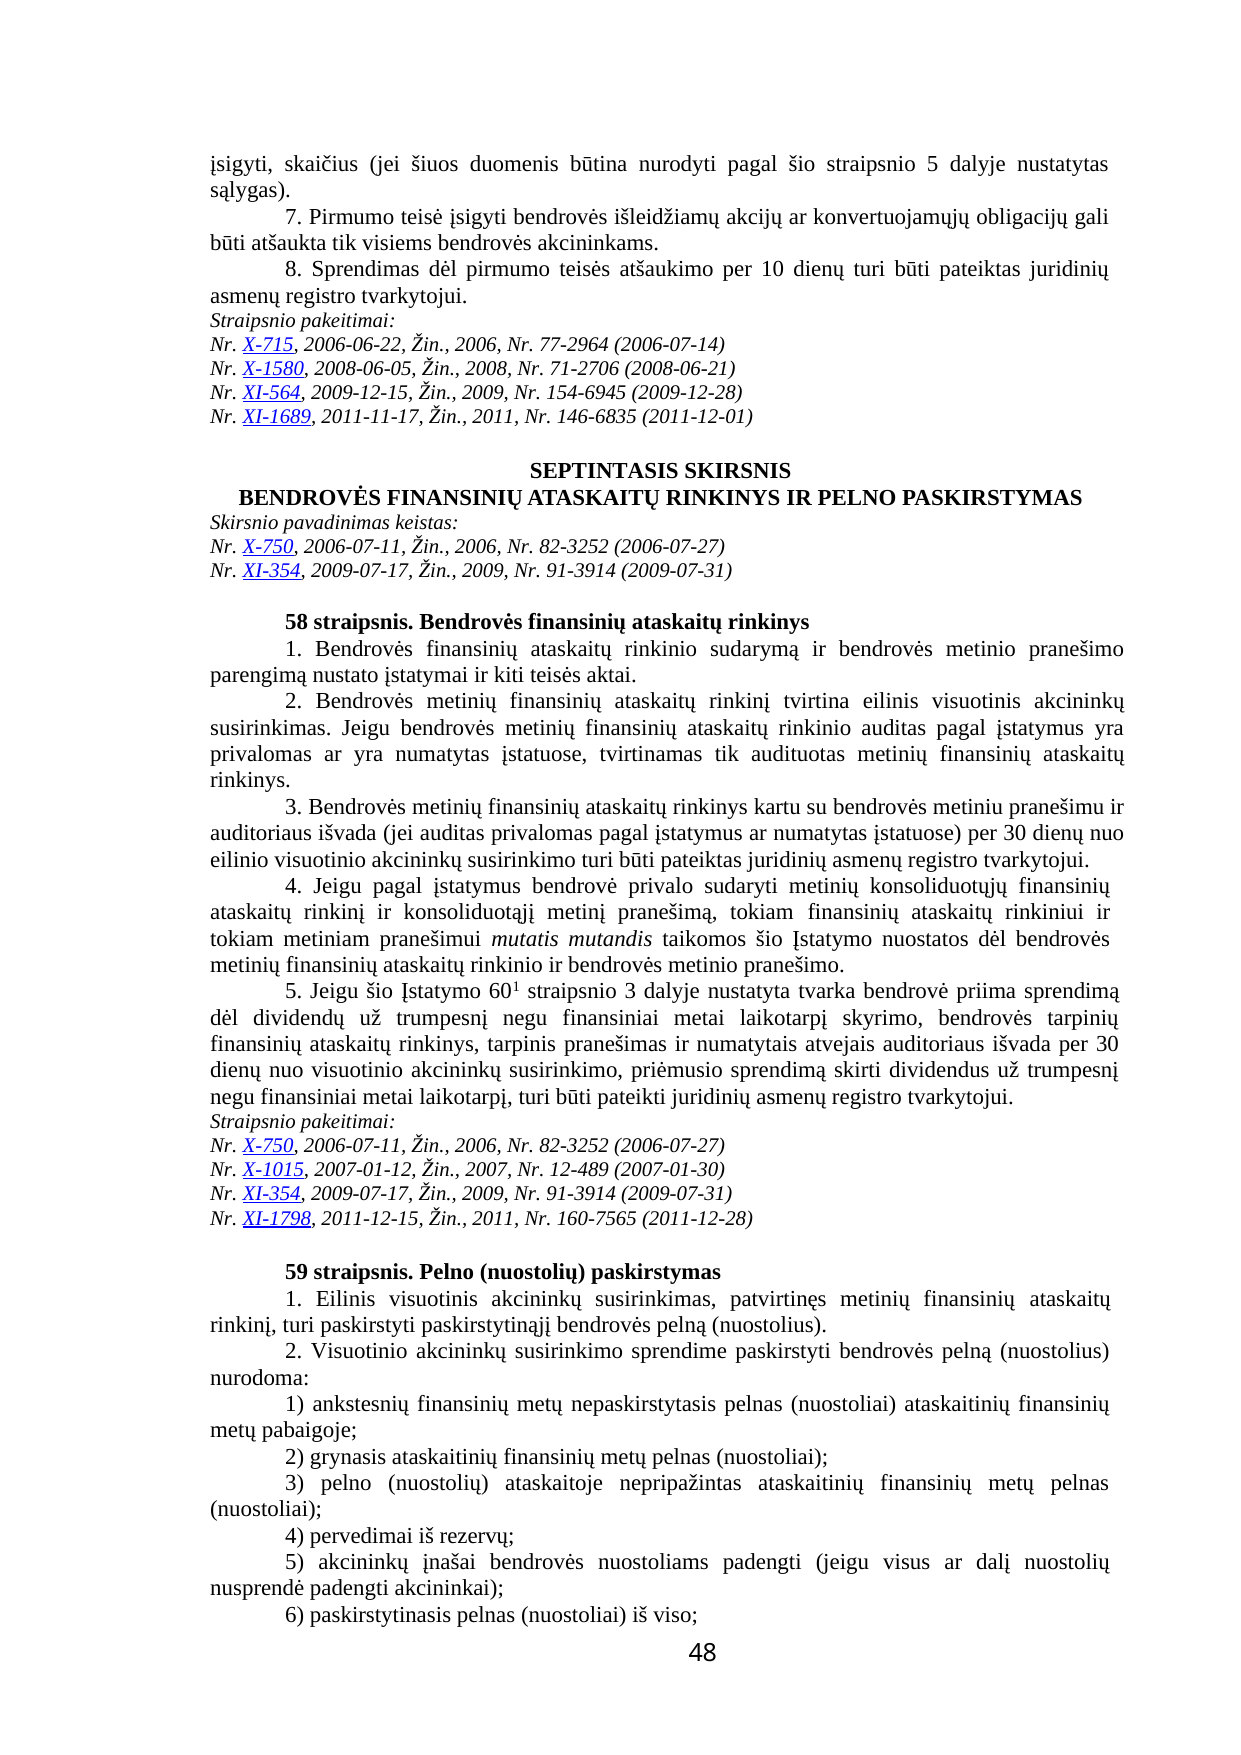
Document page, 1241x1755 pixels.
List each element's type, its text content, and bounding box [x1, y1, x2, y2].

text 5) akcininkų įnašai bendrovės nuostoliams padengti (jeigu visus ar dalį nuostolių nusprendė padengti akcininkai); [210, 1548, 1111, 1601]
text 59 straipsnis. Pelno (nuostolių) paskirstymas [210, 1258, 1111, 1284]
text 6) paskirstytinasis pelnas (nuostoliai) iš viso; [210, 1601, 1111, 1627]
text Nr. XI-354, 2009-07-17, Žin., 2009, Nr. 91-3914 (2009-07-31) [210, 558, 1120, 582]
text 3) pelno (nuostolių) ataskaitoje nepripažintas ataskaitinių finansinių metų pelnas (nuostoliai); [210, 1469, 1111, 1522]
text 7. Pirmumo teisė įsigyti bendrovės išleidžiamų akcijų ar konvertuojamųjų obligacijų gali būti atšaukta tik visiems bendrovės akcininkams. [210, 203, 1111, 255]
text 58 straipsnis. Bendrovės finansinių ataskaitų rinkinys [210, 608, 1126, 635]
text Nr. X-1580, 2008-06-05, Žin., 2008, Nr. 71-2706 (2008-06-21) [210, 356, 1111, 380]
text BENDROVĖS FINANSINIŲ ATASKAITŲ RINKINYS IR PELNO PASKIRSTYMAS [210, 483, 1111, 510]
text 4) pervedimai iš rezervų; [210, 1522, 1111, 1548]
text 1) ankstesnių finansinių metų nepaskirstytasis pelnas (nuostoliai) ataskaitinių finansinių metų pabaigoje; [210, 1390, 1111, 1443]
text Nr. X-750, 2006-07-11, Žin., 2006, Nr. 82-3252 (2006-07-27) [210, 534, 1111, 558]
text Nr. XI-564, 2009-12-15, Žin., 2009, Nr. 154-6945 (2009-12-28) [210, 380, 1120, 404]
text įsigyti, skaičius (jei šiuos duomenis būtina nurodyti pagal šio straipsnio 5 dalyje nustatytas sąlygas). [210, 150, 1111, 203]
text Straipsnio pakeitimai: [210, 1109, 1111, 1133]
text 1. Bendrovės finansinių ataskaitų rinkinio sudarymą ir bendrovės metinio pranešimo parengimą nustato įstatymai ir kiti teisės aktai. [210, 635, 1126, 687]
text 4. Jeigu pagal įstatymus bendrovė privalo sudaryti metinių konsoliduotųjų finansinių ataskaitų rinkinį ir konsoliduotąjį metinį pranešimą, tokiam finansinių ataskaitų rinkiniui ir tokiam metiniam pranešimui mutatis mutandis taikomos šio Įstatymo nuostatos dėl bendrovės metinių finansinių ataskaitų rinkinio ir bendrovės metinio pranešimo. [210, 872, 1111, 977]
subtitle SEPTINTASIS skirsnis [210, 457, 1111, 483]
text 2. Visuotinio akcininkų susirinkimo sprendime paskirstyti bendrovės pelną (nuostolius) nurodoma: [210, 1337, 1111, 1390]
text Nr. XI-1798, 2011-12-15, Žin., 2011, Nr. 160-7565 (2011-12-28) [210, 1205, 1120, 1229]
text Nr. X-715, 2006-06-22, Žin., 2006, Nr. 77-2964 (2006-07-14) [210, 332, 1111, 356]
text 1. Eilinis visuotinis akcininkų susirinkimas, patvirtinęs metinių finansinių ataskaitų rinkinį, turi paskirstyti paskirstytinąjį bendrovės pelną (nuostolius). [210, 1284, 1111, 1337]
text 2. Bendrovės metinių finansinių ataskaitų rinkinį tvirtina eilinis visuotinis akcininkų susirinkimas. Jeigu bendrovės metinių finansinių ataskaitų rinkinio auditas pagal įstatymus yra privalomas ar yra numatytas įstatuose, tvirtinamas tik audituotas metinių finansinių ataskaitų rinkinys. [210, 687, 1126, 793]
text 8. Sprendimas dėl pirmumo teisės atšaukimo per 10 dienų turi būti pateiktas juridinių asmenų registro tvarkytojui. [210, 255, 1111, 308]
text 2) grynasis ataskaitinių finansinių metų pelnas (nuostoliai); [210, 1443, 1111, 1469]
text Skirsnio pavadinimas keistas: [210, 510, 1111, 534]
text Straipsnio pakeitimai: [210, 308, 1111, 332]
text Nr. XI-354, 2009-07-17, Žin., 2009, Nr. 91-3914 (2009-07-31) [210, 1181, 1120, 1205]
text 3. Bendrovės metinių finansinių ataskaitų rinkinys kartu su bendrovės metiniu pranešimu ir auditoriaus išvada (jei auditas privalomas pagal įstatymus ar numatytas įstatuose) per 30 dienų nuo eilinio visuotinio akcininkų susirinkimo turi būti pateiktas juridinių asmenų registro tvarkytojui. [210, 793, 1126, 872]
text Nr. XI-1689, 2011-11-17, Žin., 2011, Nr. 146-6835 (2011-12-01) [210, 404, 1120, 428]
text Nr. X-1015, 2007-01-12, Žin., 2007, Nr. 12-489 (2007-01-30) [210, 1157, 1111, 1181]
text Nr. X-750, 2006-07-11, Žin., 2006, Nr. 82-3252 (2006-07-27) [210, 1133, 1111, 1157]
text 5. Jeigu šio Įstatymo 601 straipsnio 3 dalyje nustatyta tvarka bendrovė priima sprendimą dėl dividendų už trumpesnį negu finansiniai metai laikotarpį skyrimo, bendrovės tarpinių finansinių ataskaitų rinkinys, tarpinis pranešimas ir numatytais atvejais auditoriaus išvada per 30 dienų nuo visuotinio akcininkų susirinkimo, priėmusio sprendimą skirti dividendus už trumpesnį negu finansiniai metai laikotarpį, turi būti pateikti juridinių asmenų registro tvarkytojui. [210, 977, 1120, 1109]
